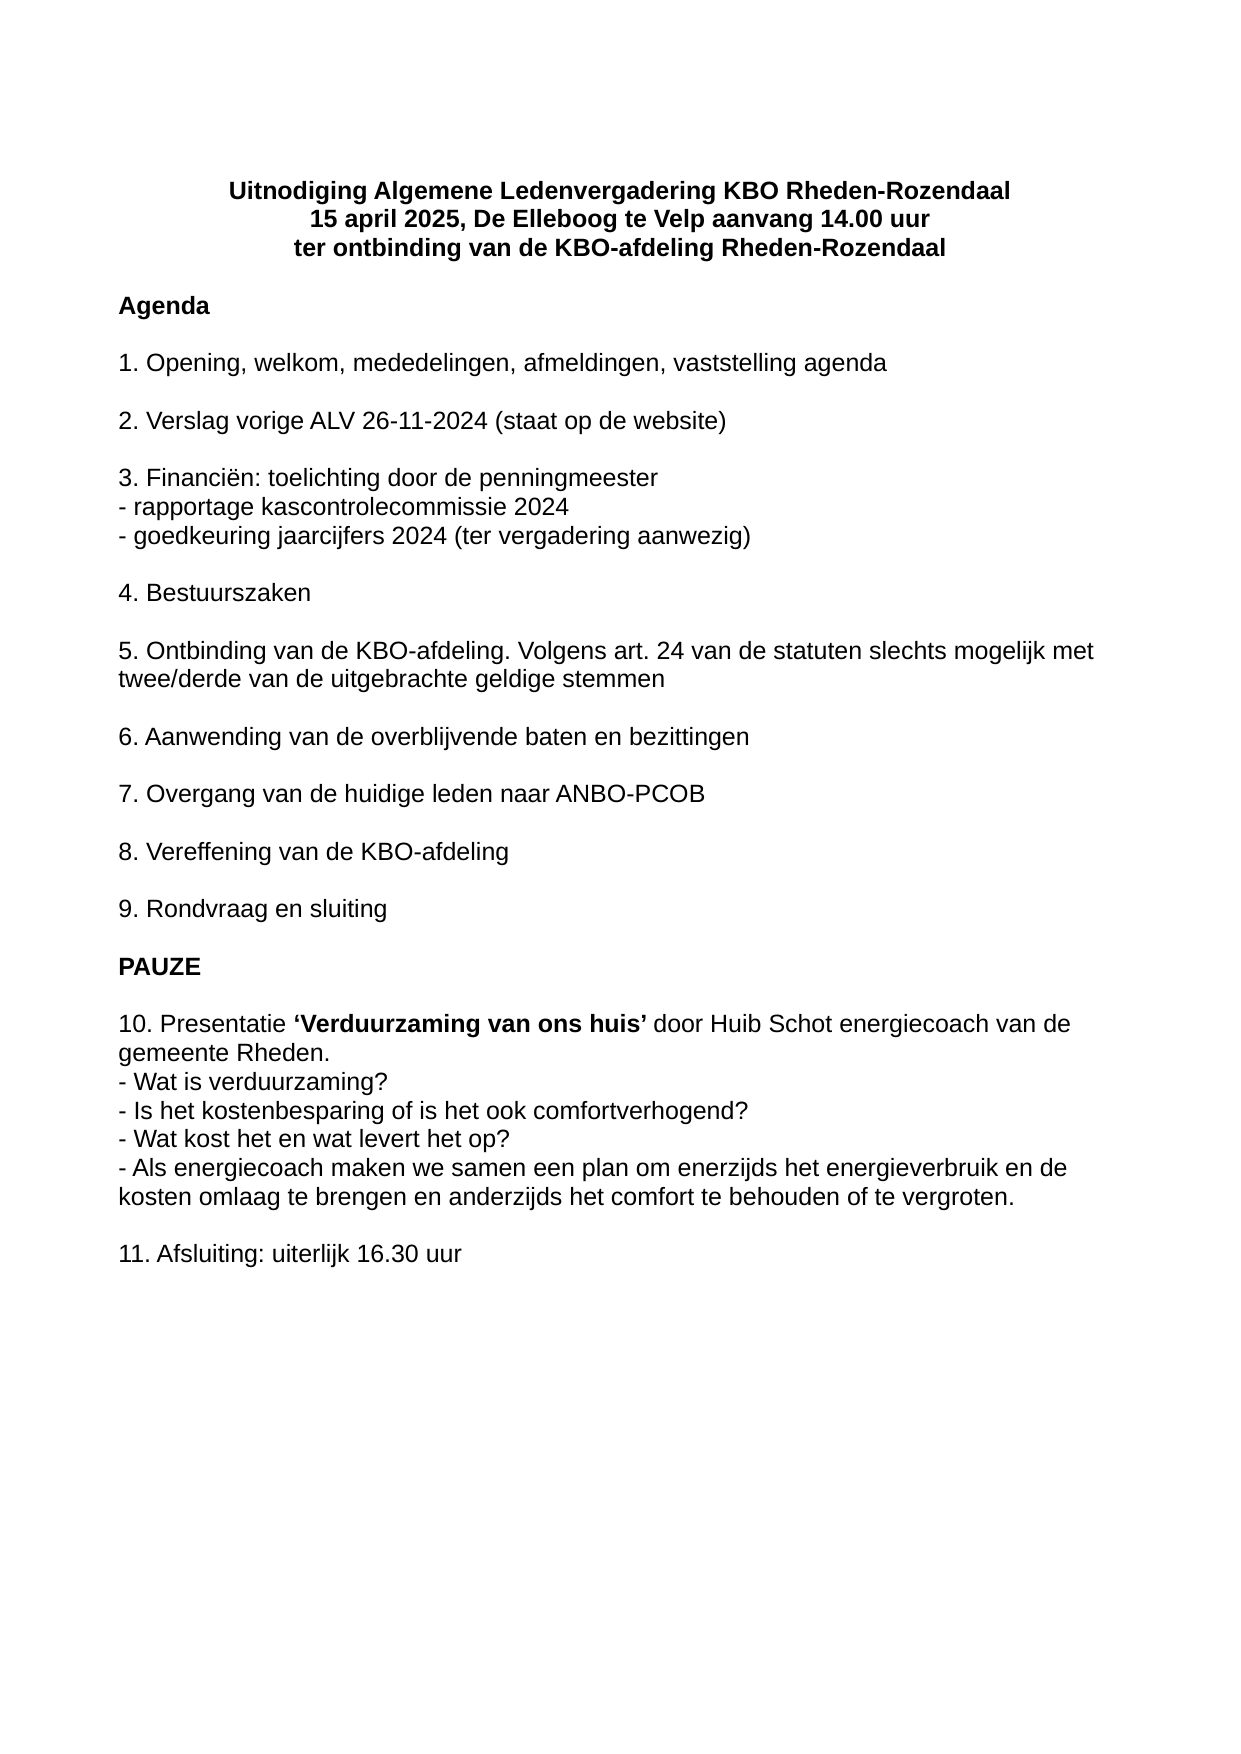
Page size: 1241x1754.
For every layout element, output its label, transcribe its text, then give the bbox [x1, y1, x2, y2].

text ter ontbinding van de KBO-afdeling Rheden-Rozendaal [118, 233, 1122, 262]
text - Als energiecoach maken we samen een plan om enerzijds het energieverbruik en de kosten omlaag te brengen en anderzijds het comfort te behouden of te vergroten. [118, 1153, 1122, 1211]
text PAUZE [118, 952, 1122, 981]
text - Wat is verduurzaming? [118, 1067, 1122, 1096]
text Uitnodiging Algemene Ledenvergadering KBO Rheden-Rozendaal [118, 176, 1122, 204]
text 6. Aanwending van de overblijvende baten en bezittingen [118, 722, 1122, 751]
text Agenda [118, 291, 1122, 319]
text 3. Financiën: toelichting door de penningmeester [118, 463, 1122, 492]
text 9. Rondvraag en sluiting [118, 894, 1122, 923]
text 1. Opening, welkom, mededelingen, afmeldingen, vaststelling agenda [118, 348, 1122, 377]
text - goedkeuring jaarcijfers 2024 (ter vergadering aanwezig) [118, 521, 1122, 549]
text 7. Overgang van de huidige leden naar ANBO-PCOB [118, 779, 1122, 808]
text 15 april 2025, De Elleboog te Velp aanvang 14.00 uur [118, 204, 1122, 233]
text - Is het kostenbesparing of is het ook comfortverhogend? [118, 1096, 1122, 1124]
text 5. Ontbinding van de KBO-afdeling. Volgens art. 24 van de statuten slechts mogelijk met twee/derde van de uitgebrachte geldige stemmen [118, 636, 1122, 693]
text 10. Presentatie ‘Verduurzaming van ons huis’ door Huib Schot energiecoach van de gemeente Rheden. [118, 1009, 1122, 1067]
text 8. Vereffening van de KBO-afdeling [118, 837, 1122, 866]
text - rapportage kascontrolecommissie 2024 [118, 492, 1122, 521]
text 2. Verslag vorige ALV 26-11-2024 (staat op de website) [118, 406, 1122, 434]
text 4. Bestuurszaken [118, 578, 1122, 607]
text 11. Afsluiting: uiterlijk 16.30 uur [118, 1239, 1122, 1268]
text - Wat kost het en wat levert het op? [118, 1124, 1122, 1153]
